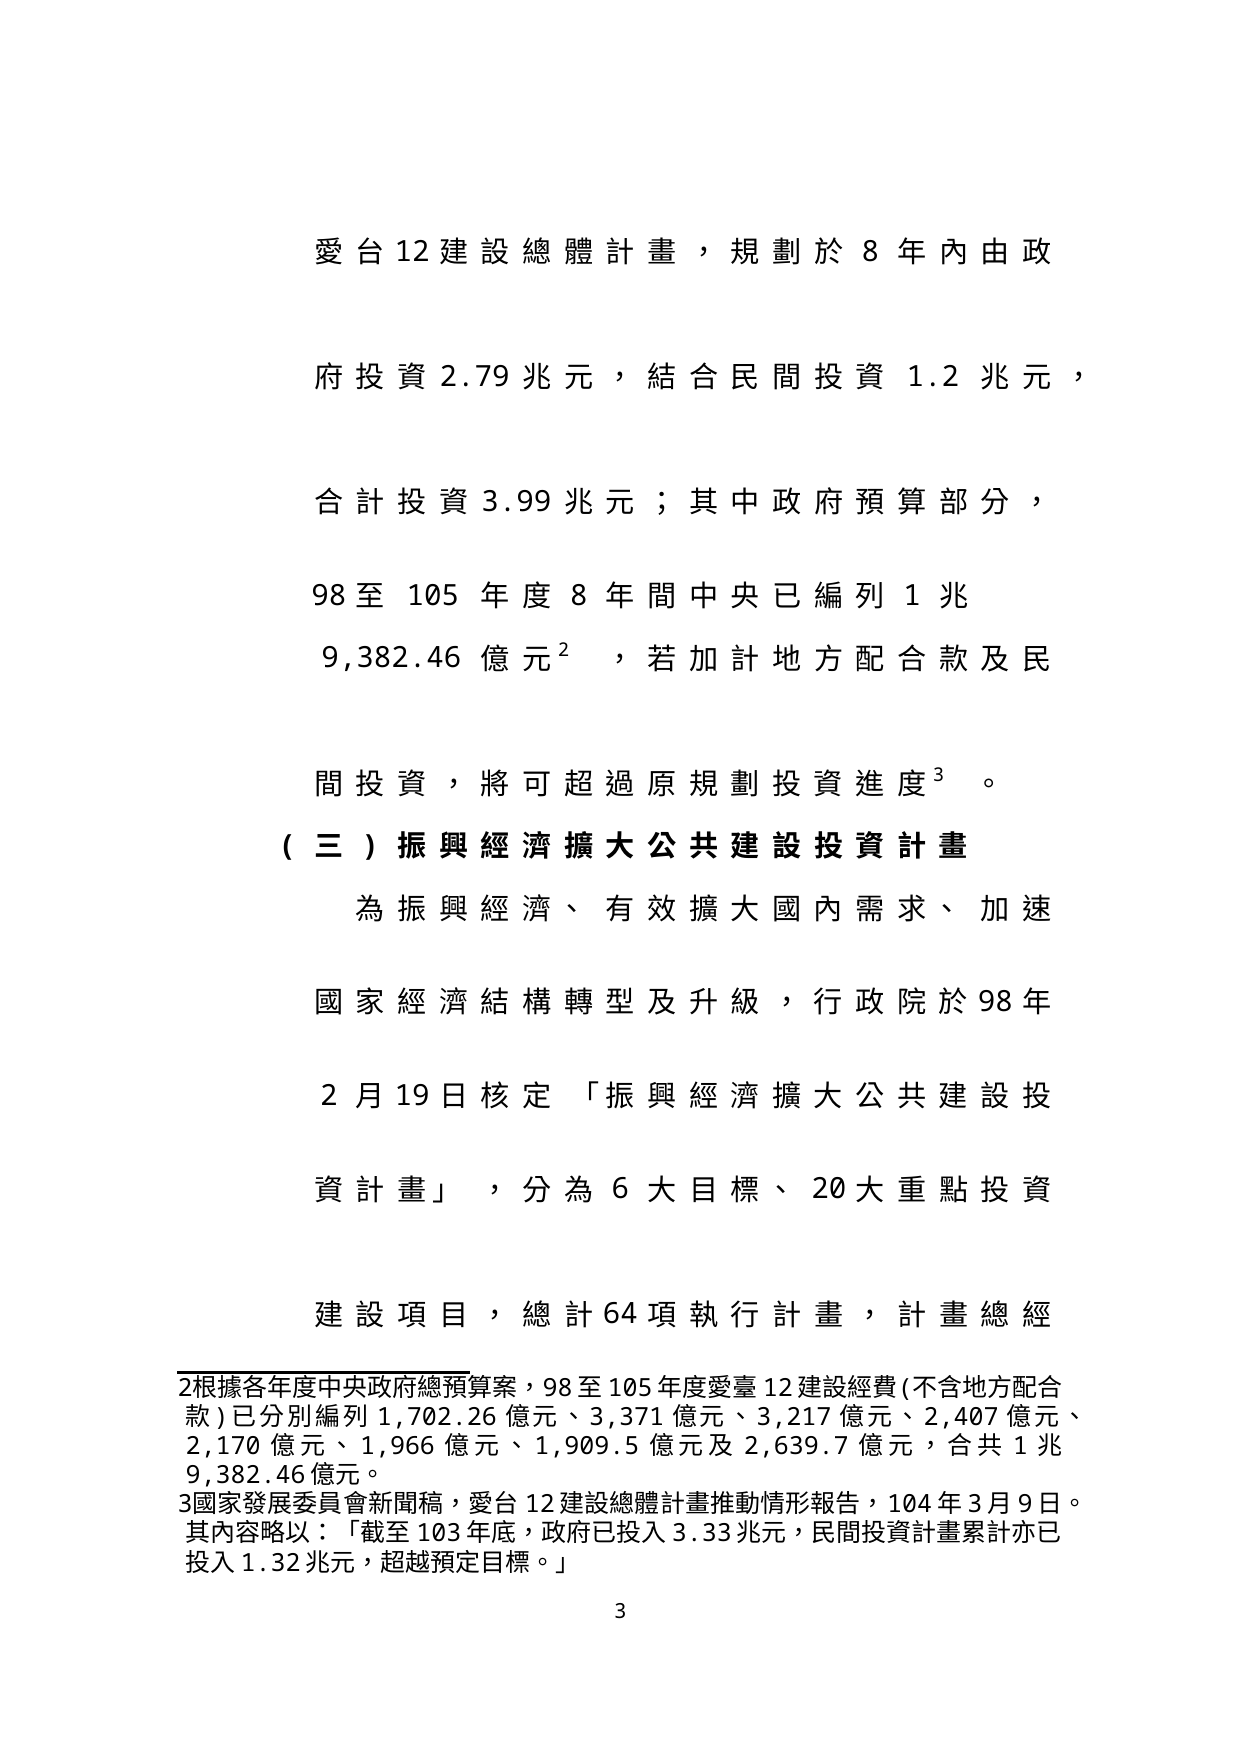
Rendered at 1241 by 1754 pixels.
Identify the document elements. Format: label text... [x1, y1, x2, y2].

text (三)振興經濟擴大公共建設投資計畫 [242, 802, 1058, 865]
text 根據各年度中央政府總預算案，98至105年度愛臺12建設經費(不含地方配合款)已分別編列1,702.26億元、3,371億元、3,217億元、2,407億元、2,170億元、1,966億元、1,909.5億元及2,639.7億元，合共1兆9,382.46億元。 [177, 1373, 1063, 1489]
text 國家發展委員會新聞稿，愛台12建設總體計畫推動情形報告，104年3月9日。其內容略以：「截至103年底，政府已投入3.33兆元，民間投資計畫累計亦已投入1.32兆元，超越預定目標。」 [177, 1489, 1063, 1577]
text 為振興經濟、有效擴大國內需求、加速國家經濟結構轉型及升級，行政院於98年2月19日核定「振興經濟擴大公共建設投資計畫」，分為6大目標、20大重點投資建設項目，總計64項執行計畫，計畫總經費5千億元，原定計畫期程自98至101年度。惟上開預算額度已於前3年度(98至100年度)即編罄，審計部經依個別執行計畫統計，截至100年底止，原預定完成37項執行計畫，實際完成11項，餘26項計畫保留繼續執行，顯示預算之分配與計畫仍未臻配合；另本計畫整體效益原預期98至100年度分別增加實質國內生產總值(GDP)891億元、1,526億元、1,250億元，惟審計部經由總體計量模型評估結果，除98年度實質GDP之效益較預期略為增加94億元外，99及100年度則較預期分別減少188億元及152億元，部分年度實際效益未如預期。 [271, 865, 1058, 1365]
text 為強化國家基礎建設，達成擴大國內需求、改善投資環境、強化經濟體質及提升生活品質之建設目標，行政院於98年核定愛台12建設總體計畫，規劃於8年內由政府投資2.79兆元，結合民間投資1.2兆元，合計投資3.99兆元；其中政府預算部分，98至105年度8年間中央已編列1兆9,382.46億元，若加計地方配合款及民間投資，將可超過原規劃投資進度。 [271, 177, 1058, 802]
